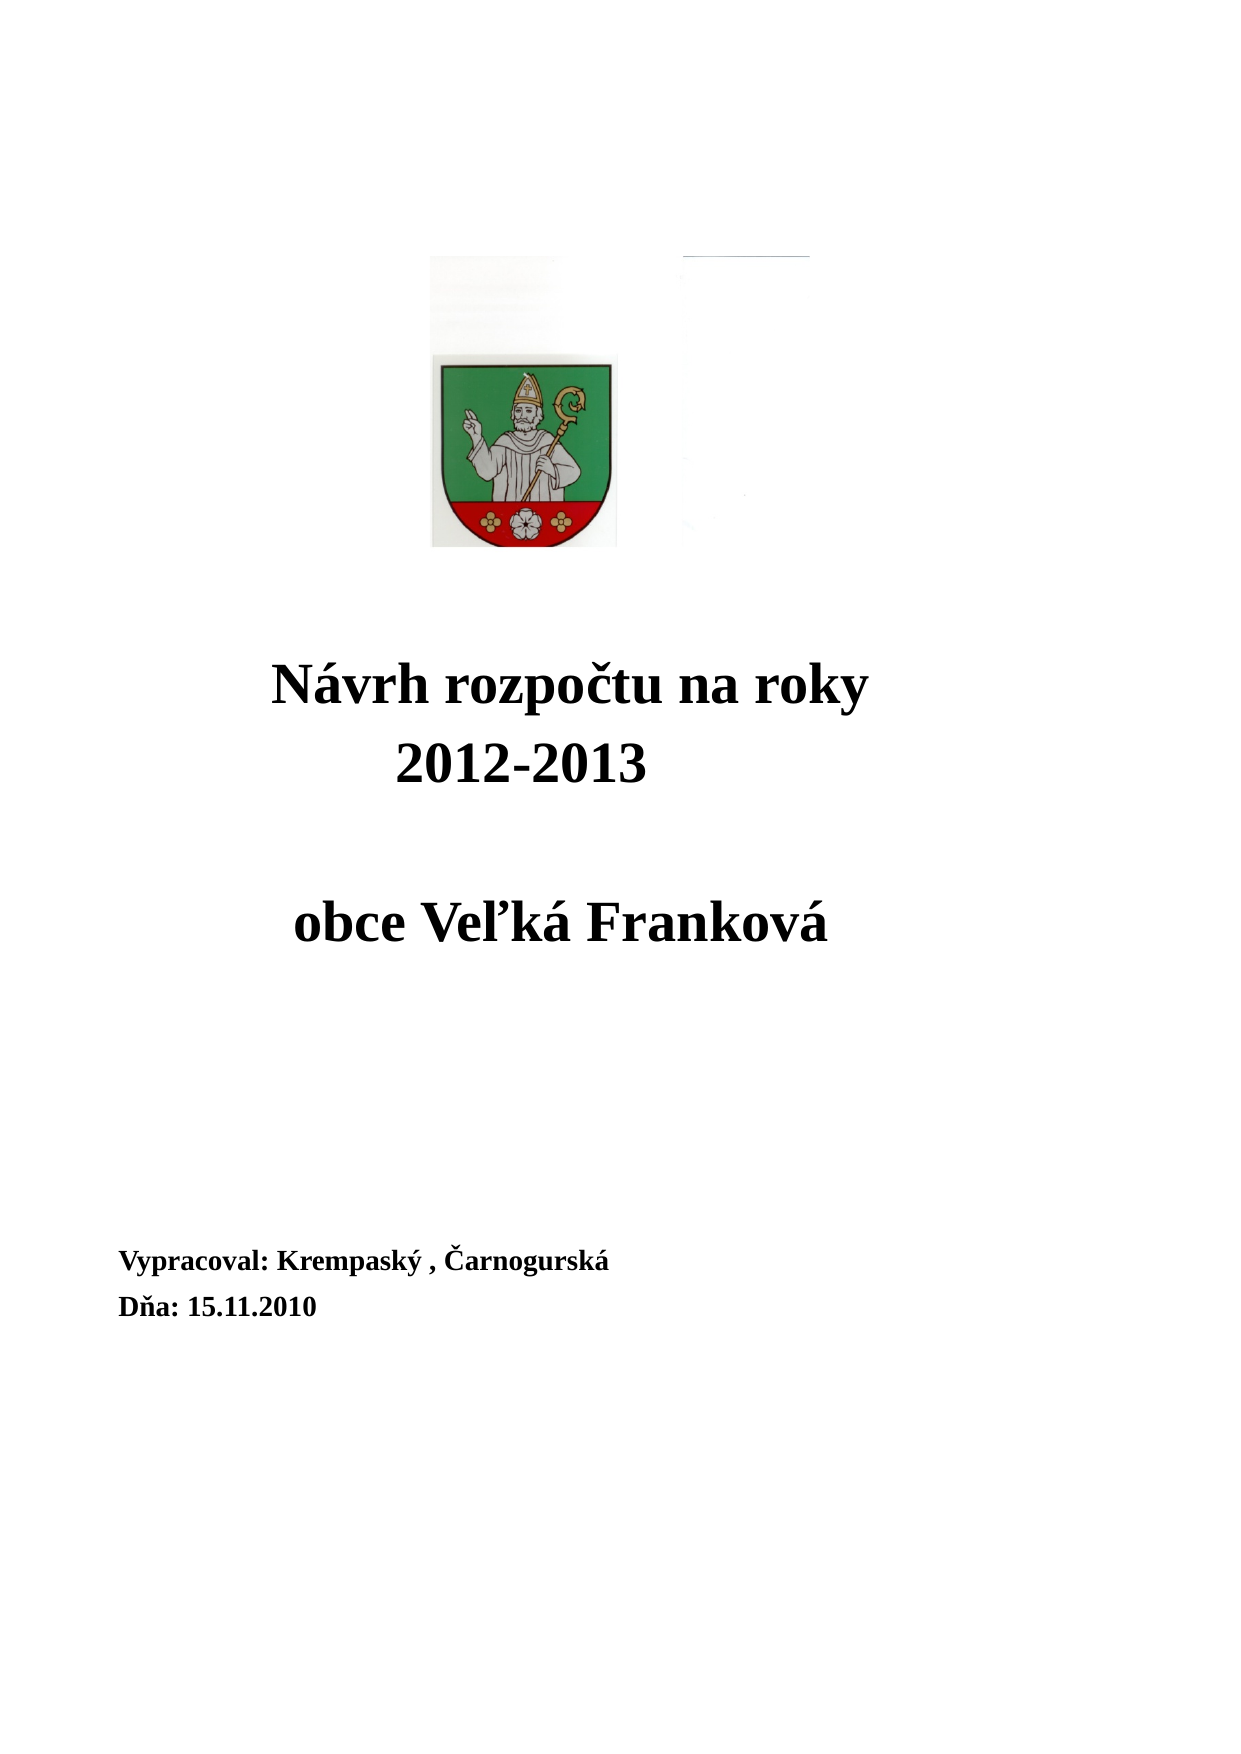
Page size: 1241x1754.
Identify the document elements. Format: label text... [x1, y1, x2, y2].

text obce Veľká Franková [118, 887, 1122, 954]
text Dňa: 15.11.2010 [118, 1289, 1122, 1323]
text 2012-2013 [118, 728, 1122, 795]
text Vypracoval: Krempaský , Čarnogurská [118, 1243, 1122, 1277]
text Návrh rozpočtu na roky [118, 648, 1122, 716]
